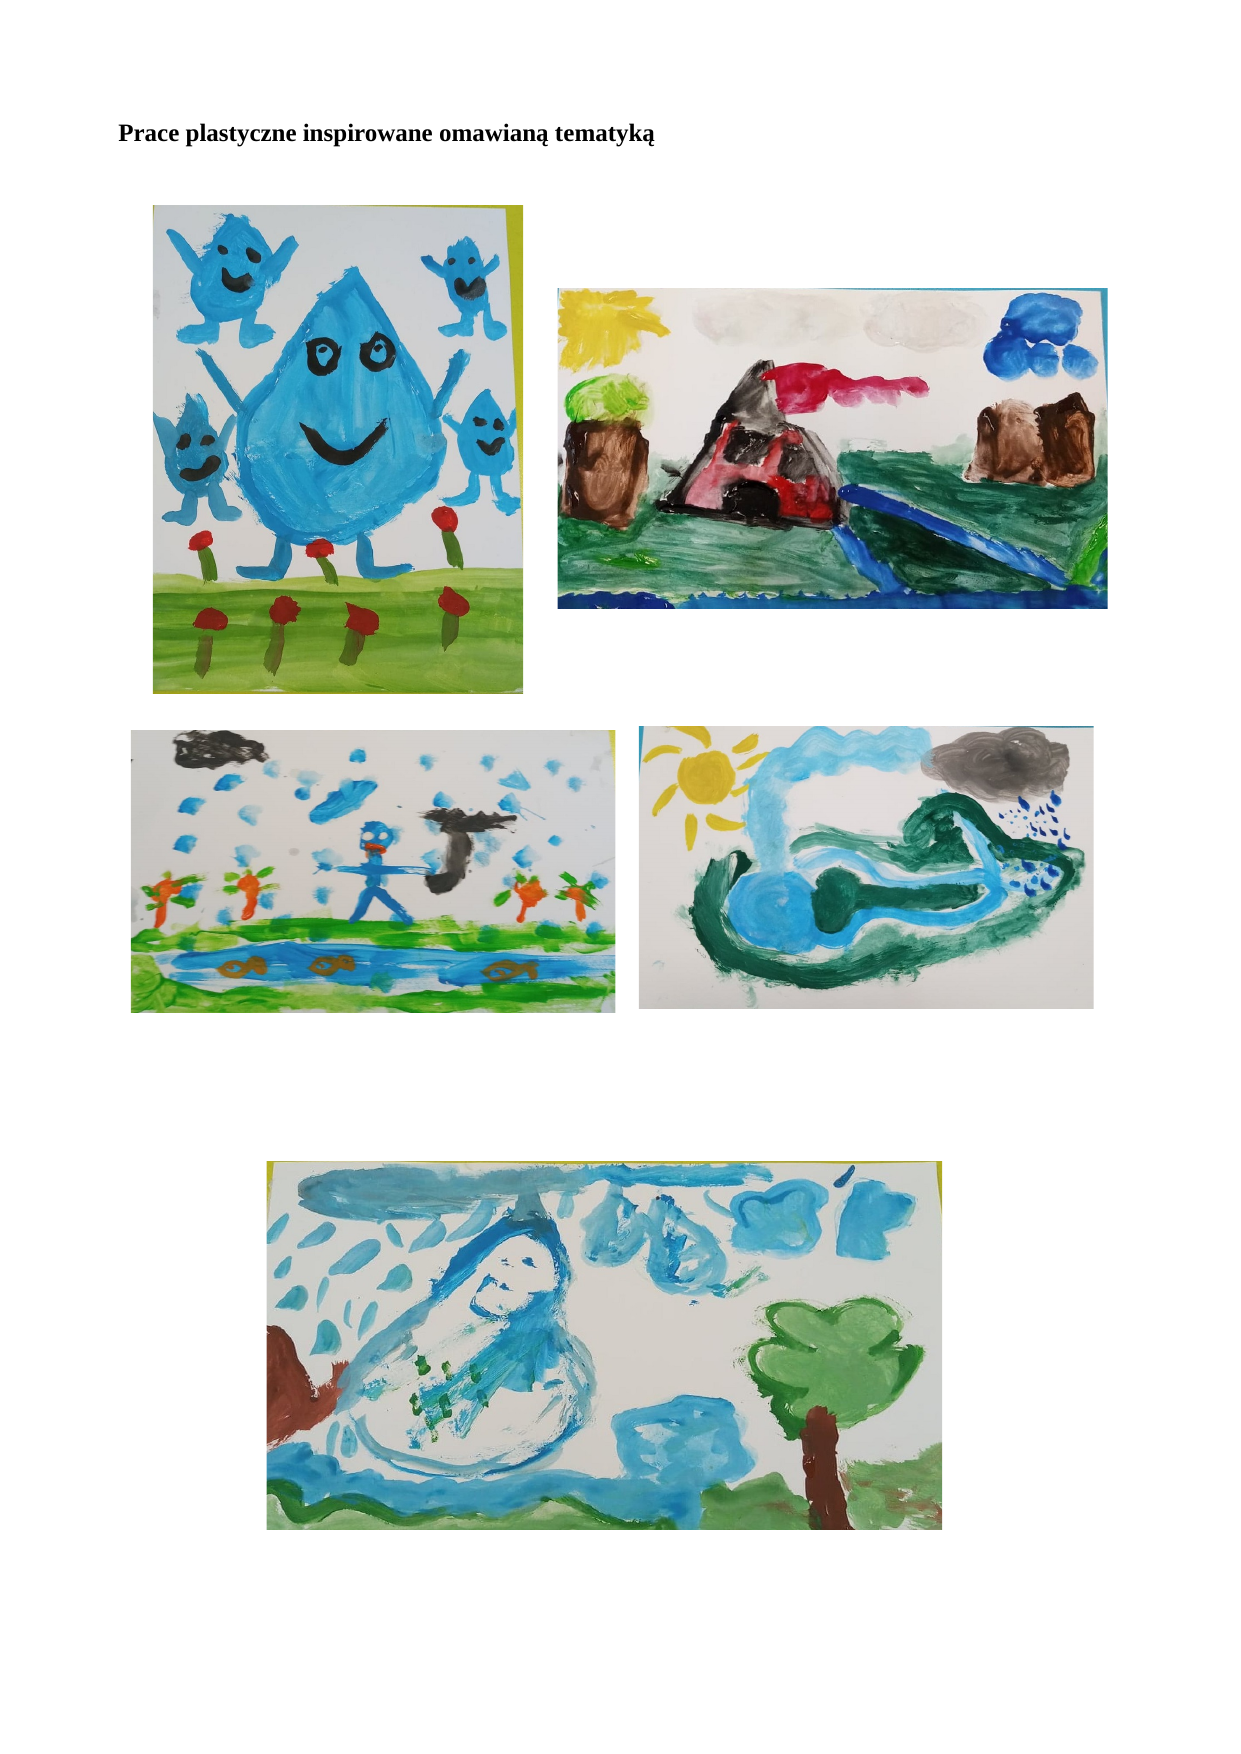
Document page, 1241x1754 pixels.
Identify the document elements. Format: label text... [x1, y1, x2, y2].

picture [266, 1161, 943, 1530]
text Prace plastyczne inspirowane omawianą tematyką [118, 118, 1122, 147]
picture [152, 205, 524, 694]
picture [638, 726, 1094, 1009]
picture [557, 288, 1108, 609]
picture [130, 730, 616, 1013]
